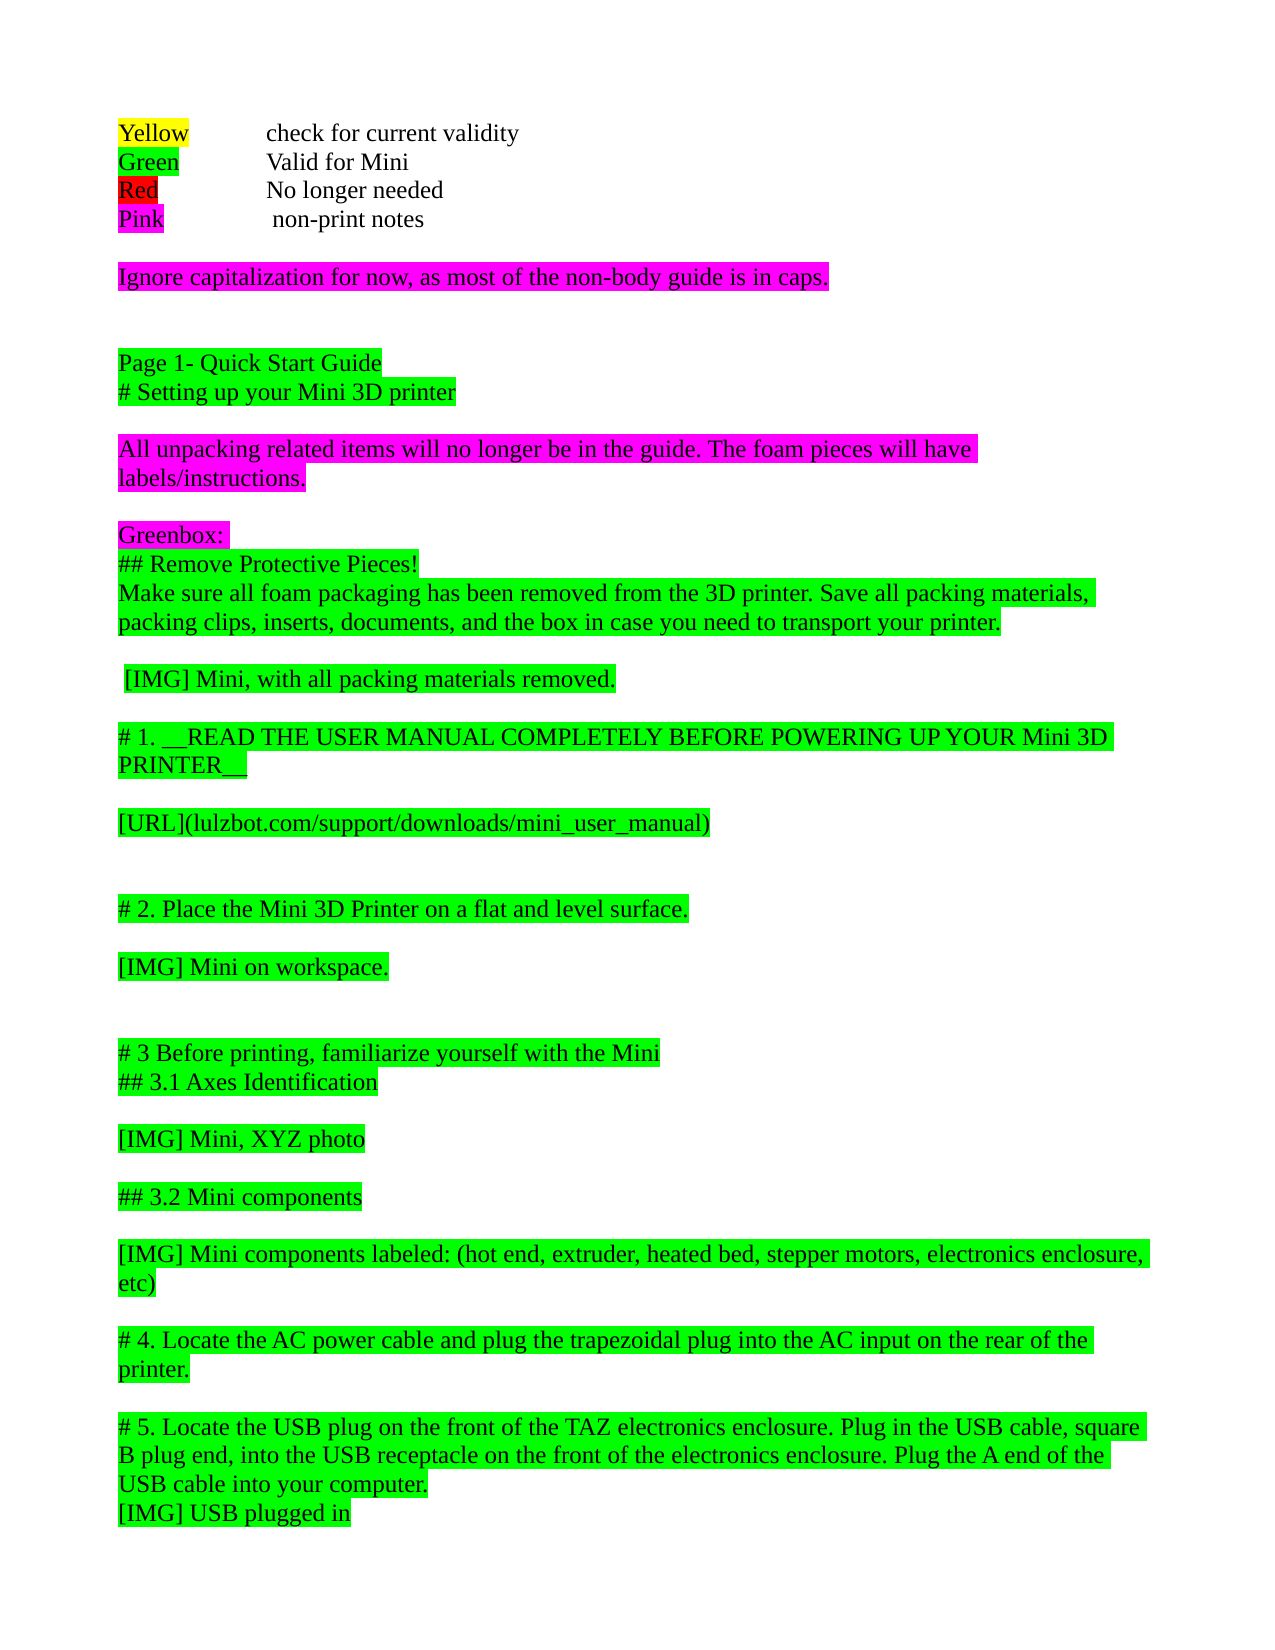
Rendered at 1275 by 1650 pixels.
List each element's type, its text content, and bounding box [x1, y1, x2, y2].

text ## 3.1 Axes Identification [118, 1067, 1157, 1096]
text [IMG] USB plugged in [118, 1498, 1157, 1527]
text # 5. Locate the USB plug on the front of the TAZ electronics enclosure. Plug in the USB cable, square B plug end, into the USB receptacle on the front of the electronics enclosure. Plug the A end of the USB cable into your computer. [118, 1412, 1157, 1498]
text ## Remove Protective Pieces! [118, 549, 1157, 578]
text # 3 Before printing, familiarize yourself with the Mini [118, 1038, 1157, 1067]
text Yellow check for current validity [118, 118, 1157, 147]
text [IMG] Mini on workspace. [118, 952, 1157, 981]
text Page 1- Quick Start Guide [118, 348, 1157, 377]
text Green Valid for Mini [118, 147, 1157, 176]
text Greenbox: [118, 521, 1157, 549]
text [URL](lulzbot.com/support/downloads/mini_user_manual) [118, 808, 1157, 837]
text Pink non-print notes [118, 204, 1157, 233]
text Red No longer needed [118, 176, 1157, 204]
text All unpacking related items will no longer be in the guide. The foam pieces will have labels/instructions. [118, 434, 1157, 492]
text # 4. Locate the AC power cable and plug the trapezoidal plug into the AC input on the rear of the printer. [118, 1326, 1157, 1383]
text Ignore capitalization for now, as most of the non-body guide is in caps. [118, 262, 1157, 291]
text # 1. __READ THE USER MANUAL COMPLETELY BEFORE POWERING UP YOUR Mini 3D PRINTER__ [118, 722, 1157, 779]
text ## 3.2 Mini components [118, 1182, 1157, 1211]
text [IMG] Mini, with all packing materials removed. [118, 664, 1157, 693]
text Make sure all foam packaging has been removed from the 3D printer. Save all packing materials, packing clips, inserts, documents, and the box in case you need to transport your printer. [118, 578, 1157, 636]
text [IMG] Mini, XYZ photo [118, 1124, 1157, 1153]
text [IMG] Mini components labeled: (hot end, extruder, heated bed, stepper motors, electronics enclosure, etc) [118, 1239, 1157, 1297]
text # Setting up your Mini 3D printer [118, 377, 1157, 406]
text # 2. Place the Mini 3D Printer on a flat and level surface. [118, 894, 1157, 923]
